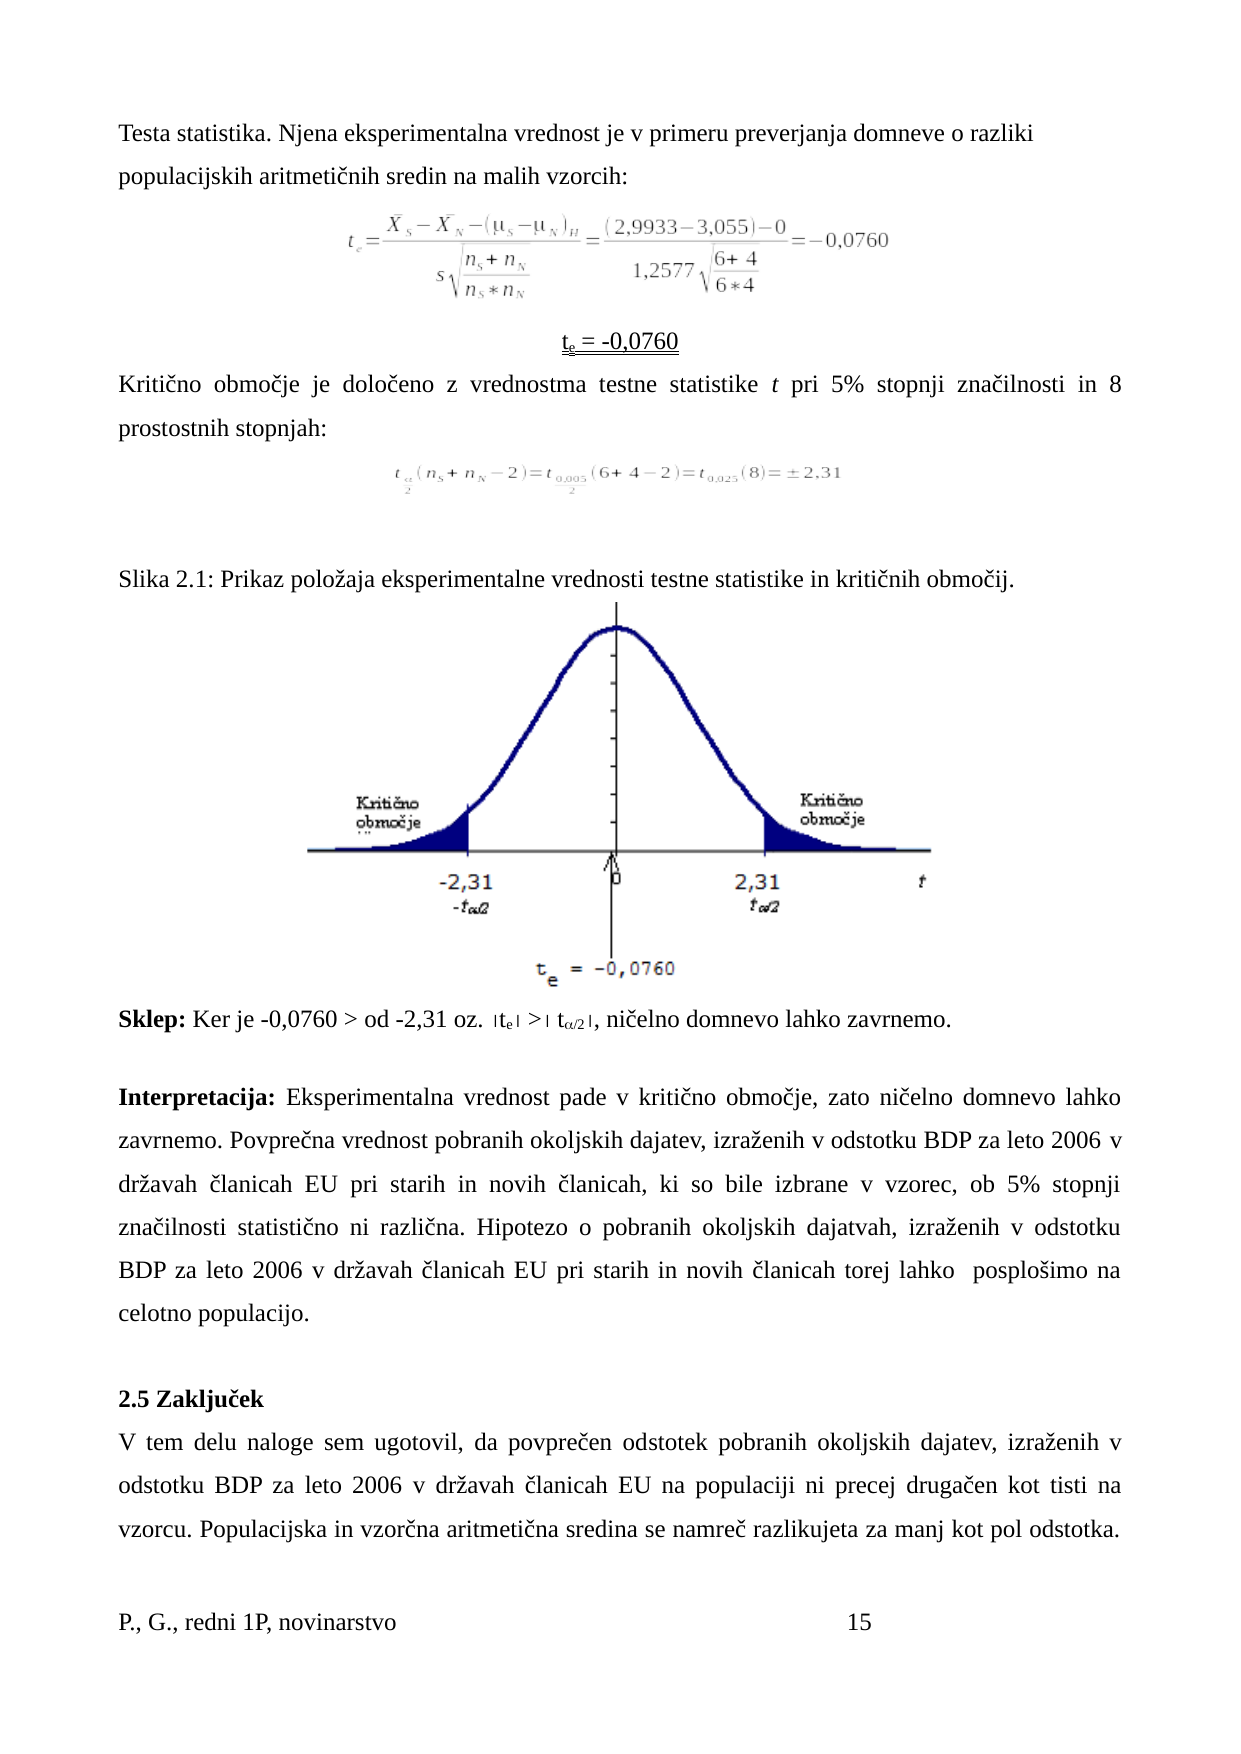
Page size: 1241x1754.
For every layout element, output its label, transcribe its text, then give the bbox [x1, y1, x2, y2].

text Testa statistika. Njena eksperimentalna vrednost je v primeru preverjanja domneve o razliki populacijskih aritmetičnih sredin na malih vzorcih: [118, 118, 1122, 190]
picture [307, 602, 933, 990]
text Sklep: Ker je -0,0760 > od -2,31 oz. te > t/2, ničelno domnevo lahko zavrnemo. [118, 607, 1122, 1033]
text te = -0,0760 [118, 326, 1122, 355]
text Kritično območje je določeno z vrednostma testne statistike t pri 5% stopnji značilnosti in 8 prostostnih stopnjah: [118, 369, 1122, 441]
list V tem delu naloge sem ugotovil, da povprečen odstotek pobranih okoljskih dajatev, izraženih v odstotku BDP za leto 2006 v državah članicah EU na populaciji ni precej drugačen kot tisti na vzorcu. Populacijska in vzorčna aritmetična sredina se namreč razlikujeta za manj kot pol odstotka. [118, 1427, 1122, 1542]
subtitle 2.5 Zaključek [118, 1384, 1122, 1413]
text Interpretacija: Eksperimentalna vrednost pade v kritično območje, zato ničelno domnevo lahko zavrnemo. Povprečna vrednost pobranih okoljskih dajatev, izraženih v odstotku BDP za leto 2006 v državah članicah EU pri starih in novih članicah, ki so bile izbrane v vzorec, ob 5% stopnji značilnosti statistično ni različna. Hipotezo o pobranih okoljskih dajatvah, izraženih v odstotku BDP za leto 2006 v državah članicah EU pri starih in novih članicah torej lahko posplošimo na celotno populacijo. [118, 1082, 1122, 1327]
text Slika 2.1: Prikaz položaja eksperimentalne vrednosti testne statistike in kritičnih območij. [118, 564, 1122, 593]
